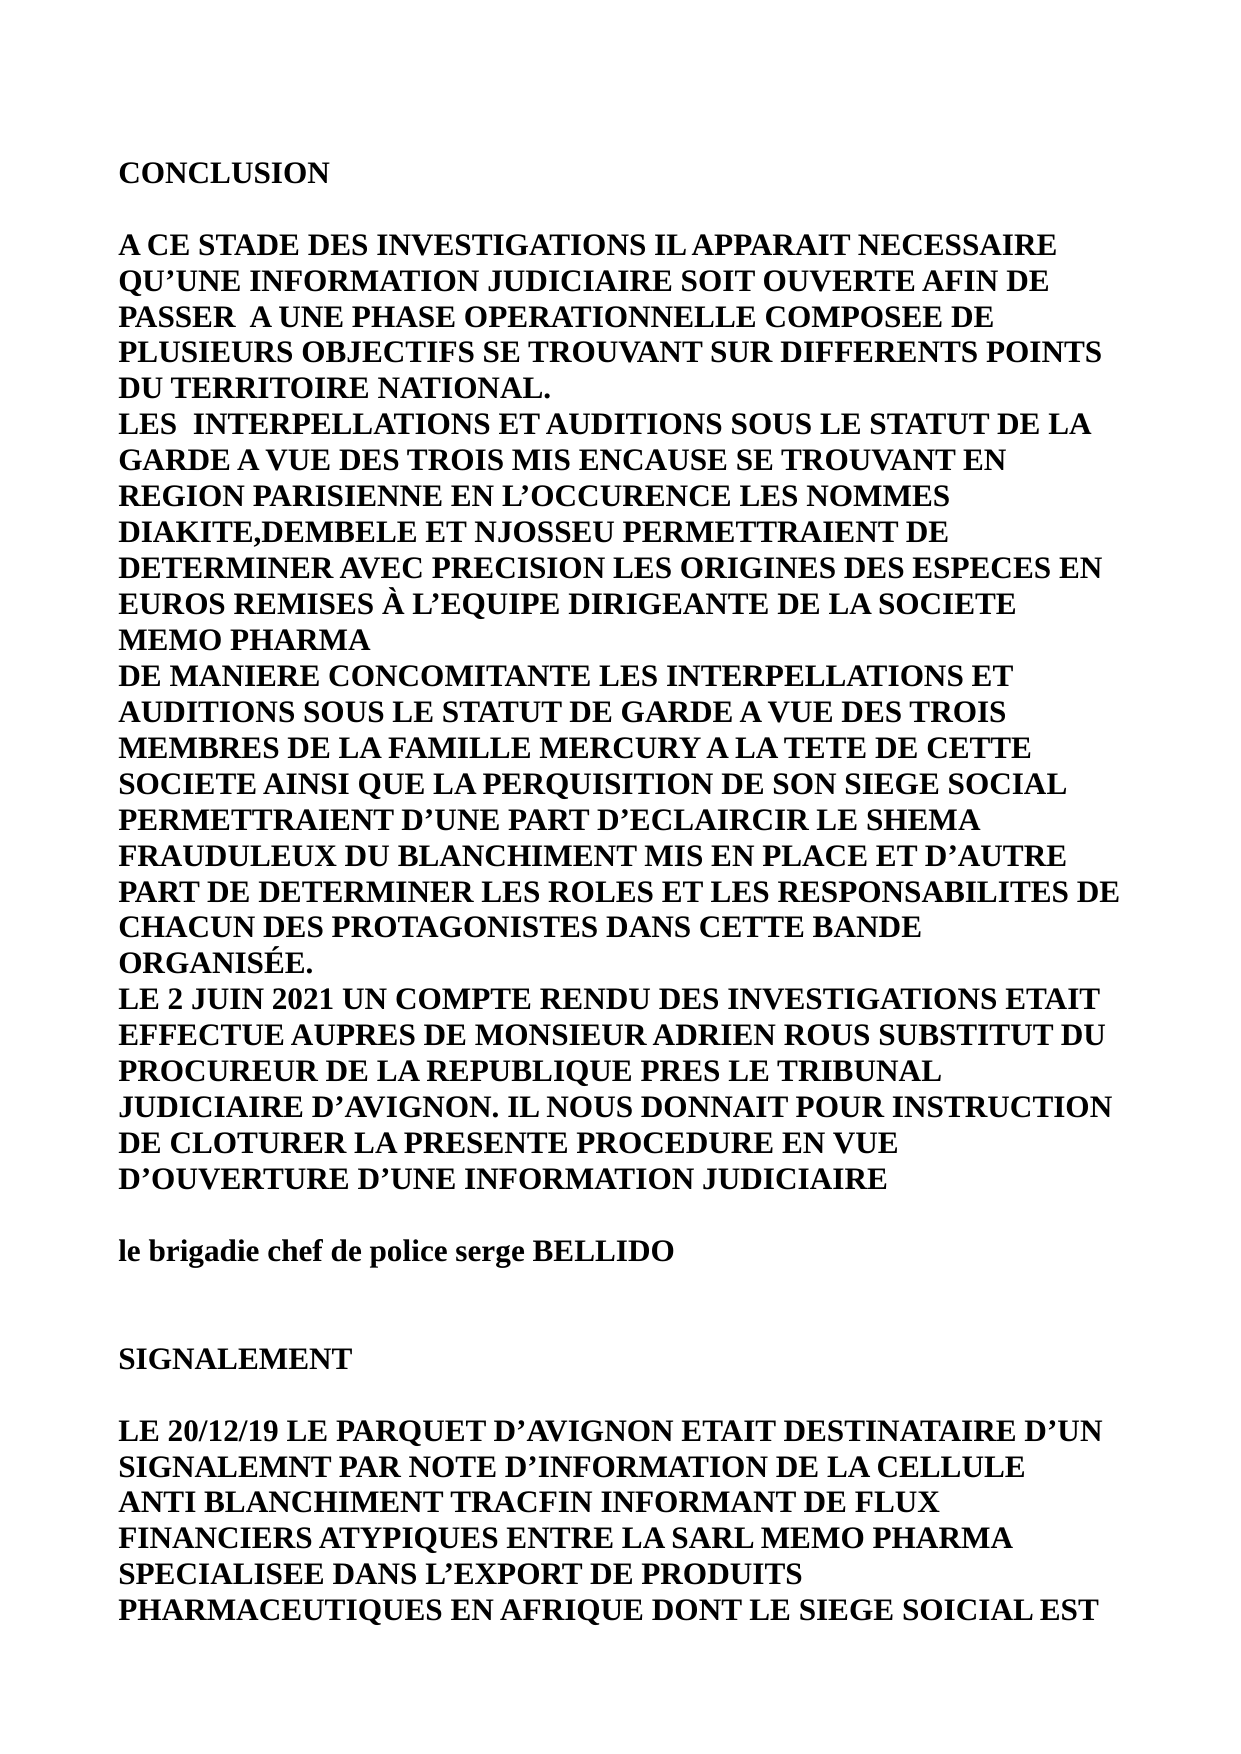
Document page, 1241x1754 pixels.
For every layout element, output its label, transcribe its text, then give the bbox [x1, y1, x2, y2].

text SIGNALEMENT [118, 1340, 1122, 1376]
text LE 20/12/19 LE PARQUET D’AVIGNON ETAIT DESTINATAIRE D’UN SIGNALEMNT PAR NOTE D’INFORMATION DE LA CELLULE [118, 1412, 1122, 1484]
text LES INTERPELLATIONS ET AUDITIONS SOUS LE STATUT DE LA GARDE A VUE DES TROIS MIS ENCAUSE SE TROUVANT EN REGION PARISIENNE EN L’OCCURENCE LES NOMMES DIAKITE,DEMBELE ET NJOSSEU PERMETTRAIENT DE DETERMINER AVEC PRECISION LES ORIGINES DES ESPECES EN EUROS REMISES À L’EQUIPE DIRIGEANTE DE LA SOCIETE MEMO PHARMA [118, 406, 1122, 657]
text MEMBRES DE LA FAMILLE MERCURY A LA TETE DE CETTE SOCIETE AINSI QUE LA PERQUISITION DE SON SIEGE SOCIAL PERMETTRAIENT D’UNE PART D’ECLAIRCIR LE SHEMA FRAUDULEUX DU BLANCHIMENT MIS EN PLACE ET D’AUTRE PART DE DETERMINER LES ROLES ET LES RESPONSABILITES DE CHACUN DES PROTAGONISTES DANS CETTE BANDE ORGANISÉE. [118, 729, 1122, 981]
text DE MANIERE CONCOMITANTE LES INTERPELLATIONS ET AUDITIONS SOUS LE STATUT DE GARDE A VUE DES TROIS [118, 657, 1122, 729]
text CONCLUSION [118, 154, 1122, 190]
text LE 2 JUIN 2021 UN COMPTE RENDU DES INVESTIGATIONS ETAIT EFFECTUE AUPRES DE MONSIEUR ADRIEN ROUS SUBSTITUT DU PROCUREUR DE LA REPUBLIQUE PRES LE TRIBUNAL JUDICIAIRE D’AVIGNON. IL NOUS DONNAIT POUR INSTRUCTION DE CLOTURER LA PRESENTE PROCEDURE EN VUE D’OUVERTURE D’UNE INFORMATION JUDICIAIRE [118, 981, 1122, 1196]
text le brigadie chef de police serge BELLIDO [118, 1232, 1122, 1268]
text ANTI BLANCHIMENT TRACFIN INFORMANT DE FLUX FINANCIERS ATYPIQUES ENTRE LA SARL MEMO PHARMA SPECIALISEE DANS L’EXPORT DE PRODUITS PHARMACEUTIQUES EN AFRIQUE DONT LE SIEGE SOICIAL EST [118, 1484, 1122, 1627]
text A CE STADE DES INVESTIGATIONS IL APPARAIT NECESSAIRE QU’UNE INFORMATION JUDICIAIRE SOIT OUVERTE AFIN DE PASSER A UNE PHASE OPERATIONNELLE COMPOSEE DE PLUSIEURS OBJECTIFS SE TROUVANT SUR DIFFERENTS POINTS DU TERRITOIRE NATIONAL. [118, 226, 1122, 406]
